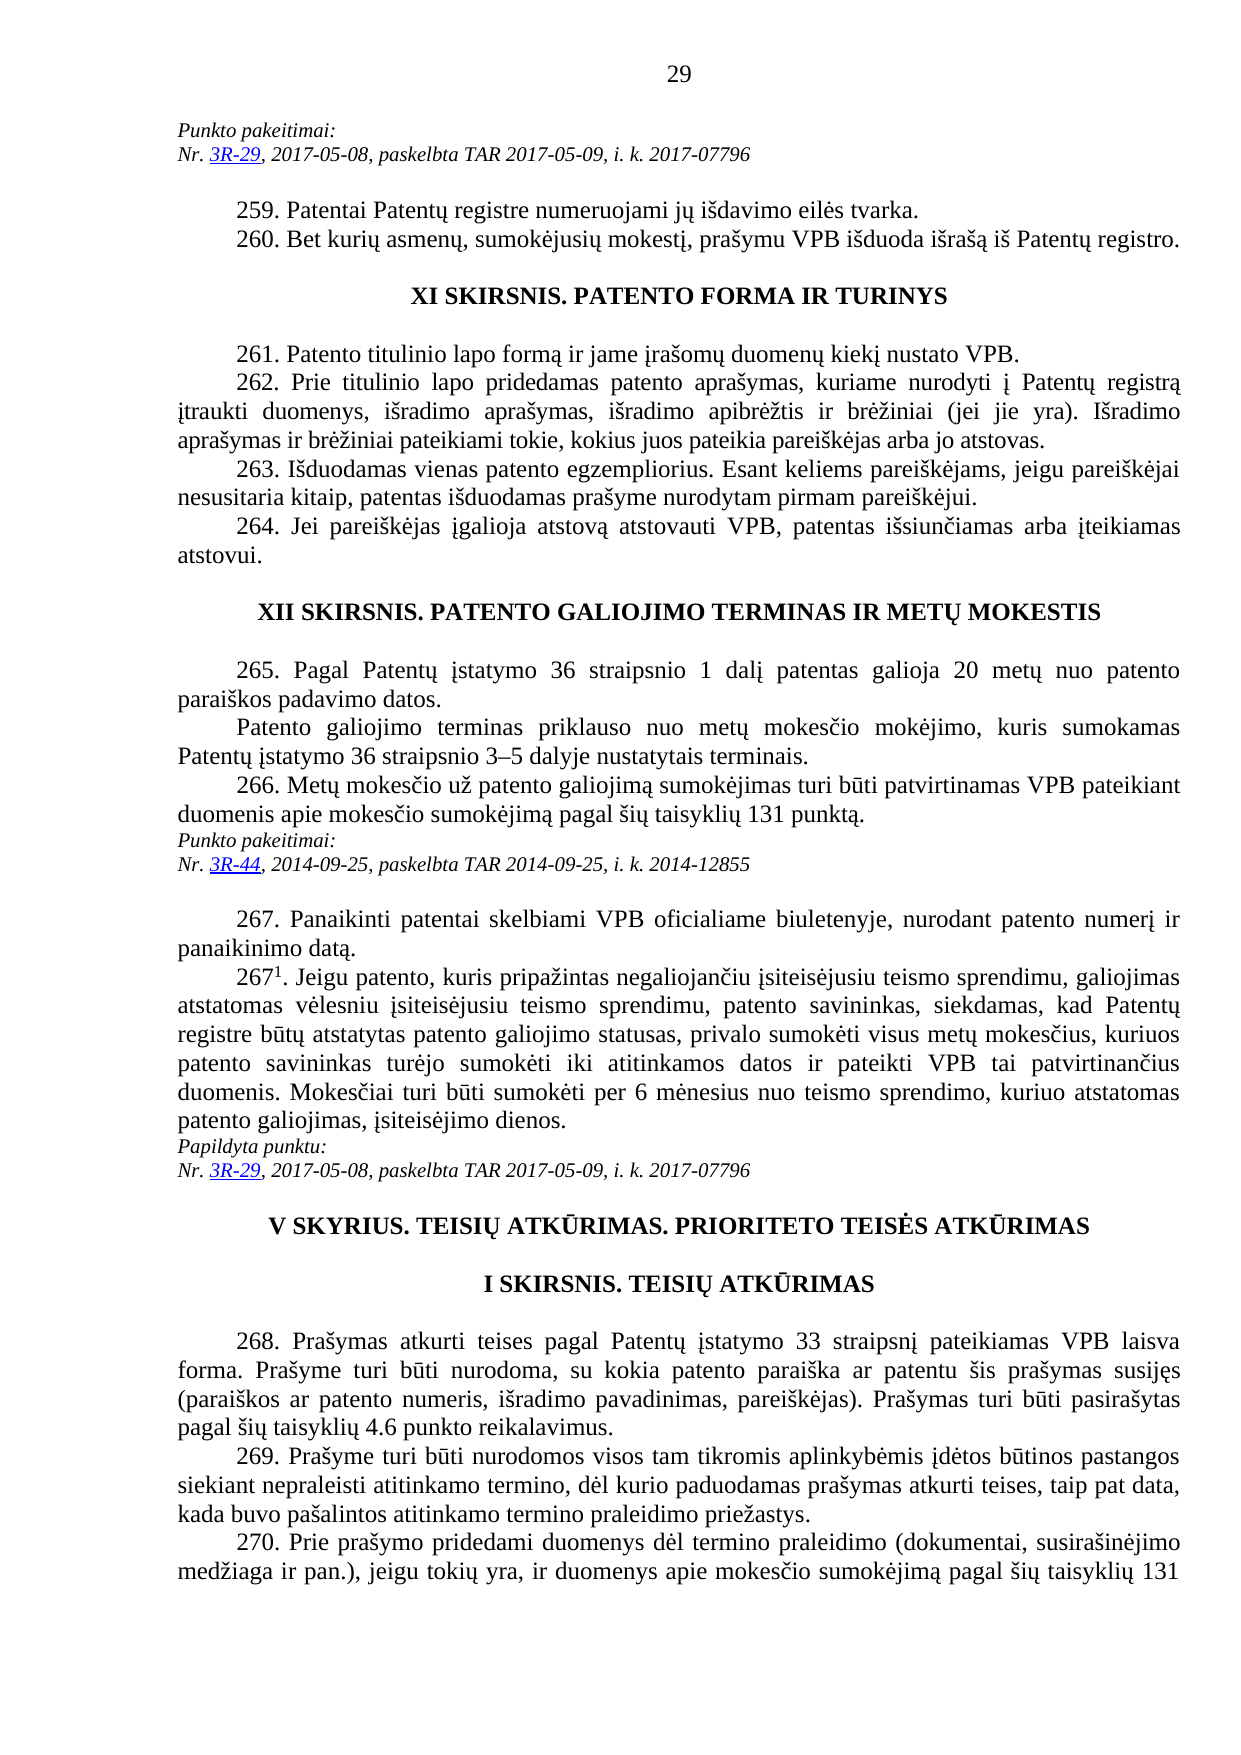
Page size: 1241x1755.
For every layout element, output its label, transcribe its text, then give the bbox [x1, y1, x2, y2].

text 259. Patentai Patentų registre numeruojami jų išdavimo eilės tvarka. [177, 195, 1181, 224]
text 266. Metų mokesčio už patento galiojimą sumokėjimas turi būti patvirtinamas VPB pateikiant duomenis apie mokesčio sumokėjimą pagal šių taisyklių 131 punktą. [177, 770, 1181, 827]
text V SKYRIUS. TEISIŲ ATKŪRIMAS. PRIORITETO TEISĖS ATKŪRIMAS [177, 1211, 1181, 1240]
text Punkto pakeitimai: [177, 118, 1181, 142]
text 261. Patento titulinio lapo formą ir jame įrašomų duomenų kiekį nustato VPB. [177, 339, 1181, 367]
text Nr. 3R-29, 2017-05-08, paskelbta TAR 2017-05-09, i. k. 2017-07796 [177, 142, 1181, 166]
text Nr. 3R-29, 2017-05-08, paskelbta TAR 2017-05-09, i. k. 2017-07796 [177, 1158, 1181, 1182]
text 267. Panaikinti patentai skelbiami VPB oficialiame biuletenyje, nurodant patento numerį ir panaikinimo datą. [177, 904, 1181, 962]
text Patento galiojimo terminas priklauso nuo metų mokesčio mokėjimo, kuris sumokamas Patentų įstatymo 36 straipsnio 3–5 dalyje nustatytais terminais. [177, 712, 1181, 770]
text 2671. Jeigu patento, kuris pripažintas negaliojančiu įsiteisėjusiu teismo sprendimu, galiojimas atstatomas vėlesniu įsiteisėjusiu teismo sprendimu, patento savininkas, siekdamas, kad Patentų registre būtų atstatytas patento galiojimo statusas, privalo sumokėti visus metų mokesčius, kuriuos patento savininkas turėjo sumokėti iki atitinkamos datos ir pateikti VPB tai patvirtinančius duomenis. Mokesčiai turi būti sumokėti per 6 mėnesius nuo teismo sprendimo, kuriuo atstatomas patento galiojimas, įsiteisėjimo dienos. [177, 962, 1181, 1134]
text 269. Prašyme turi būti nurodomos visos tam tikromis aplinkybėmis įdėtos būtinos pastangos siekiant nepraleisti atitinkamo termino, dėl kurio paduodamas prašymas atkurti teises, taip pat data, kada buvo pašalintos atitinkamo termino praleidimo priežastys. [177, 1441, 1181, 1527]
text 260. Bet kurių asmenų, sumokėjusių mokestį, prašymu VPB išduoda išrašą iš Patentų registro. [177, 224, 1181, 252]
text 268. Prašymas atkurti teises pagal Patentų įstatymo 33 straipsnį pateikiamas VPB laisva forma. Prašyme turi būti nurodoma, su kokia patento paraiška ar patentu šis prašymas susijęs (paraiškos ar patento numeris, išradimo pavadinimas, pareiškėjas). Prašymas turi būti pasirašytas pagal šių taisyklių 4.6 punkto reikalavimus. [177, 1326, 1181, 1441]
text 270. Prie prašymo pridedami duomenys dėl termino praleidimo (dokumentai, susirašinėjimo medžiaga ir pan.), jeigu tokių yra, ir duomenys apie mokesčio sumokėjimą pagal šių taisyklių 131 [177, 1527, 1181, 1585]
text Punkto pakeitimai: [177, 827, 1181, 852]
text Papildyta punktu: [177, 1134, 1181, 1158]
text 265. Pagal Patentų įstatymo 36 straipsnio 1 dalį patentas galioja 20 metų nuo patento paraiškos padavimo datos. [177, 655, 1181, 712]
text XI SKIRSNIS. PATENTO FORMA IR TURINYS [177, 281, 1181, 310]
text I SKIRSNIS. TEISIŲ ATKŪRIMAS [177, 1269, 1181, 1297]
text 264. Jei pareiškėjas įgalioja atstovą atstovauti VPB, patentas išsiunčiamas arba įteikiamas atstovui. [177, 511, 1181, 569]
text 262. Prie titulinio lapo pridedamas patento aprašymas, kuriame nurodyti į Patentų registrą įtraukti duomenys, išradimo aprašymas, išradimo apibrėžtis ir brėžiniai (jei jie yra). Išradimo aprašymas ir brėžiniai pateikiami tokie, kokius juos pateikia pareiškėjas arba jo atstovas. [177, 367, 1181, 454]
text 263. Išduodamas vienas patento egzempliorius. Esant keliems pareiškėjams, jeigu pareiškėjai nesusitaria kitaip, patentas išduodamas prašyme nurodytam pirmam pareiškėjui. [177, 454, 1181, 511]
text Nr. 3R-44, 2014-09-25, paskelbta TAR 2014-09-25, i. k. 2014-12855 [177, 852, 1181, 876]
text XII SKIRSNIS. PATENTO GALIOJIMO TERMINAS IR METŲ MOKESTIS [177, 597, 1181, 626]
